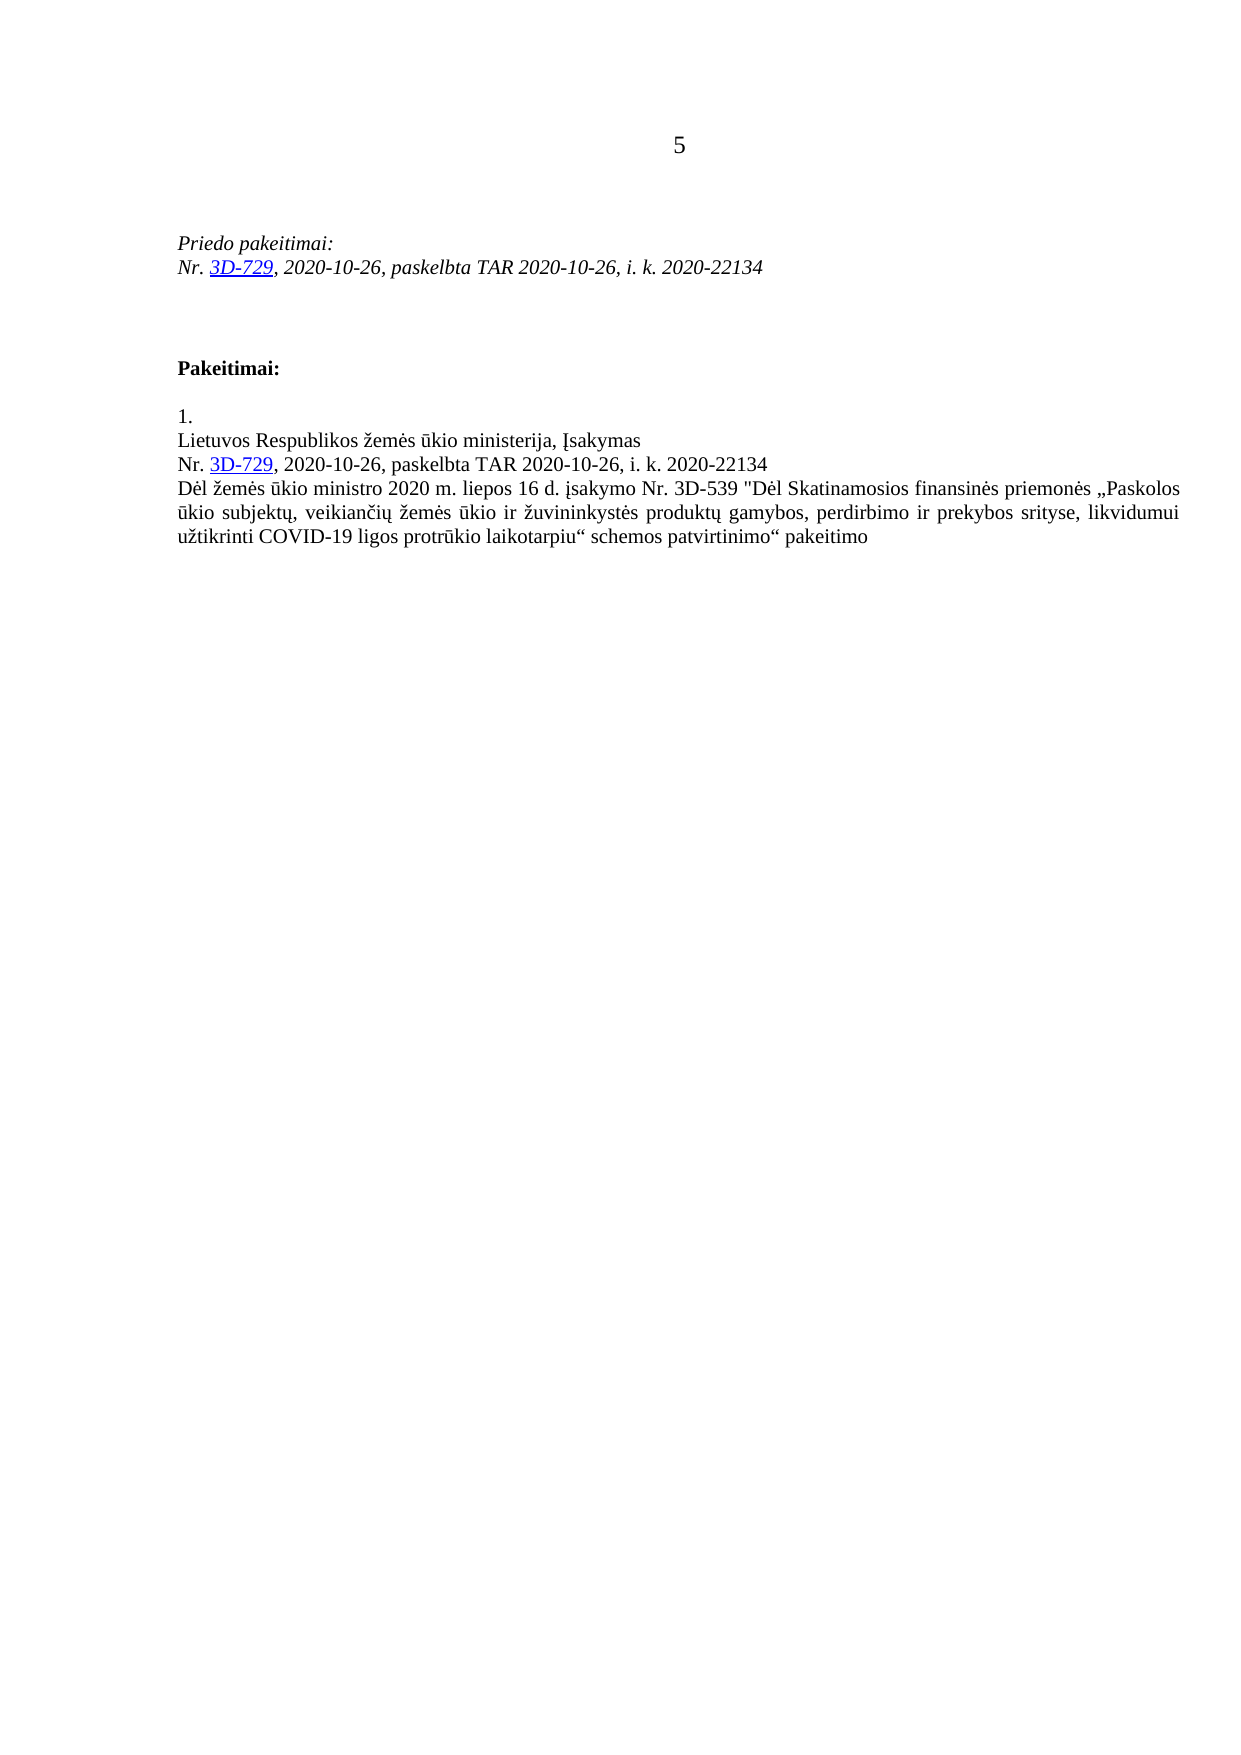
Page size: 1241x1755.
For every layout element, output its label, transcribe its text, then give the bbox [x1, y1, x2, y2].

text Pakeitimai: [177, 356, 1181, 379]
text Nr. 3D-729, 2020-10-26, paskelbta TAR 2020-10-26, i. k. 2020-22134 [177, 452, 1181, 476]
text 1. [177, 404, 1181, 428]
text Lietuvos Respublikos žemės ūkio ministerija, Įsakymas [177, 428, 1181, 452]
text Dėl žemės ūkio ministro 2020 m. liepos 16 d. įsakymo Nr. 3D-539 "Dėl Skatinamosios finansinės priemonės „Paskolos ūkio subjektų, veikiančių žemės ūkio ir žuvininkystės produktų gamybos, perdirbimo ir prekybos srityse, likvidumui užtikrinti COVID-19 ligos protrūkio laikotarpiu“ schemos patvirtinimo“ pakeitimo [177, 476, 1181, 548]
text Nr. 3D-729, 2020-10-26, paskelbta TAR 2020-10-26, i. k. 2020-22134 [177, 254, 1181, 279]
text Priedo pakeitimai: [177, 231, 1181, 254]
